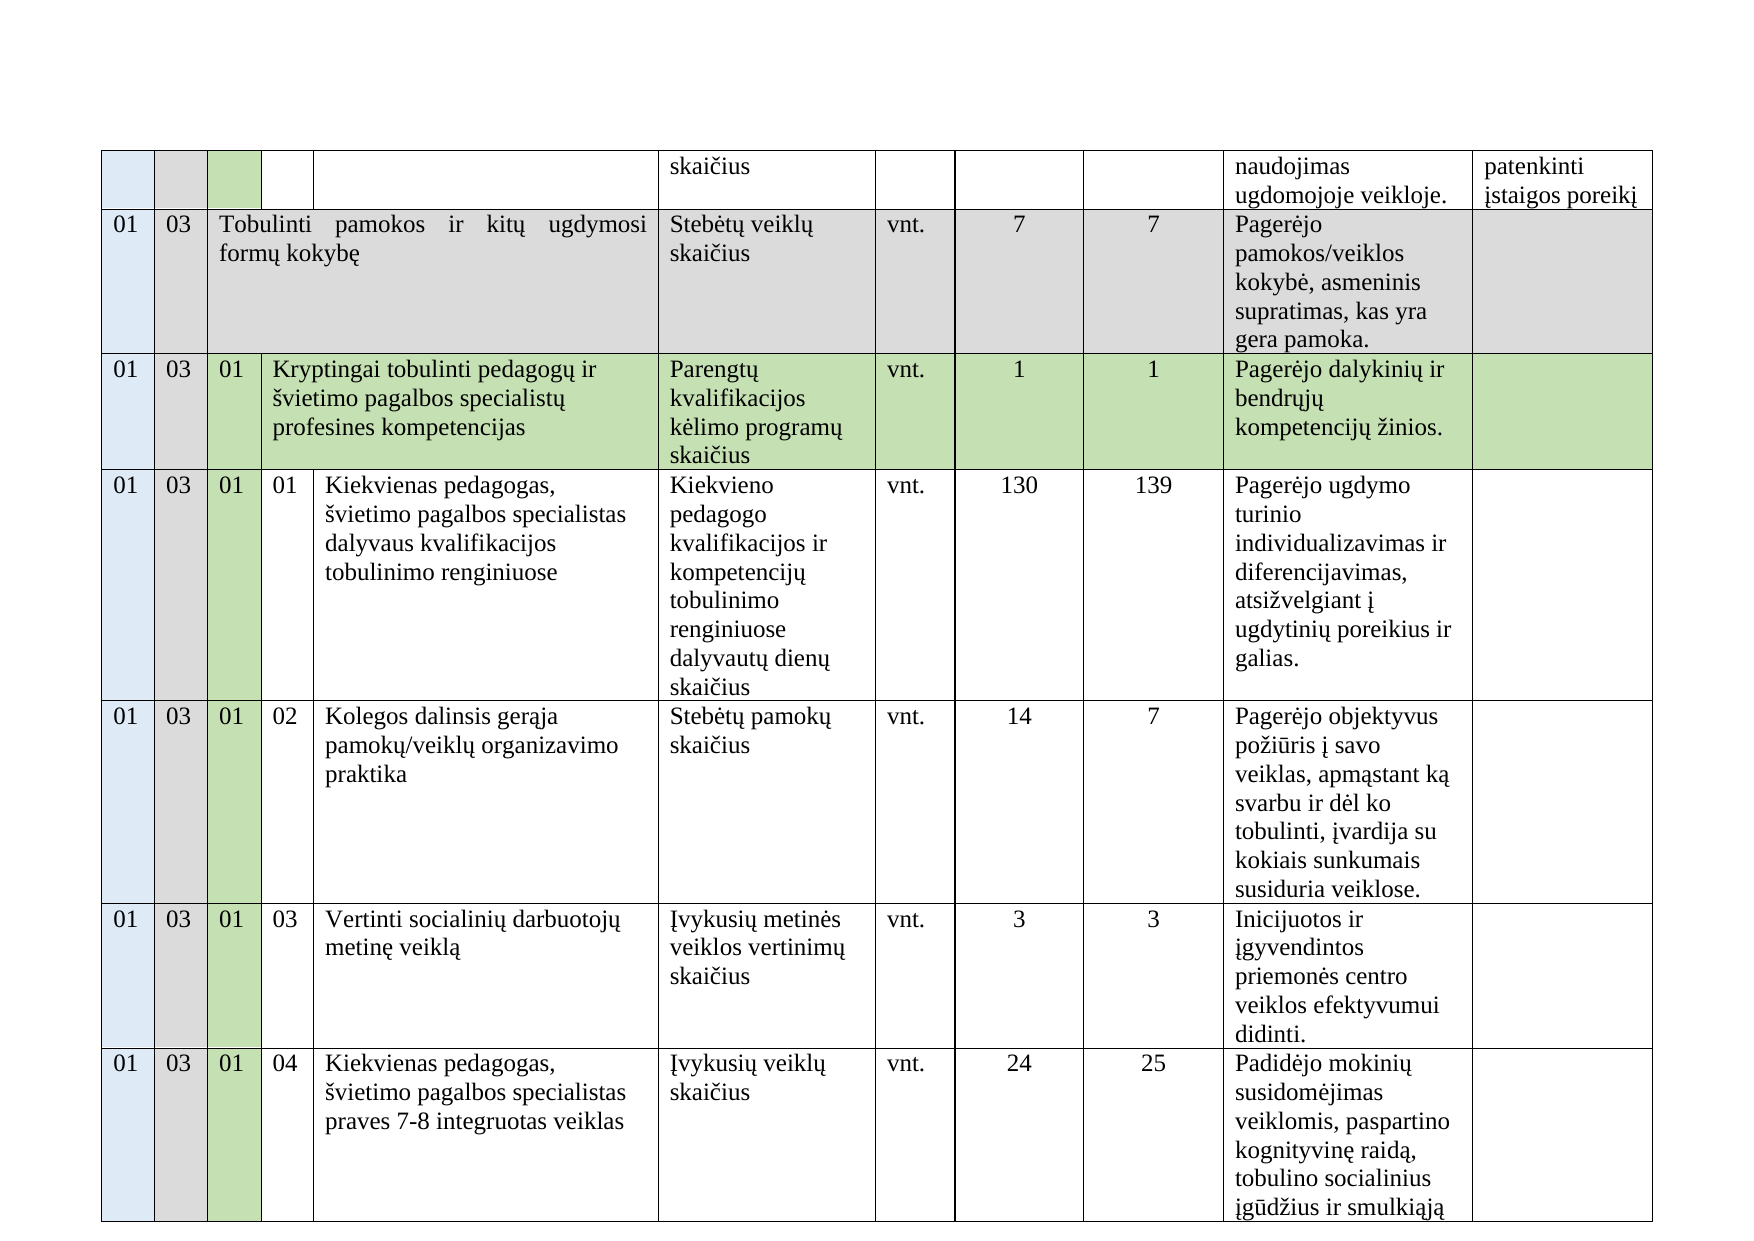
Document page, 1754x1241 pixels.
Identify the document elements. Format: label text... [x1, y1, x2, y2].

table_cell 01 [208, 904, 261, 1047]
table_cell 14 [956, 701, 1083, 903]
table_cell 01 [102, 904, 154, 1047]
table_cell 139 [1084, 470, 1223, 700]
table_cell 01 [102, 1049, 154, 1221]
table_cell 7 [1084, 701, 1223, 903]
table_cell vnt. [876, 470, 954, 700]
table_cell 1 [1084, 354, 1223, 469]
table_cell [314, 151, 658, 208]
table_cell Įvykusių metinės veiklos vertinimų skaičius [659, 904, 875, 1047]
table_cell Inicijuotos ir įgyvendintos priemonės centro veiklos efektyvumui didinti. [1224, 904, 1472, 1047]
table_cell Kiekvieno pedagogo kvalifikacijos ir kompetencijų tobulinimo renginiuose dalyvautų dienų skaičius [659, 470, 875, 700]
table_cell vnt. [876, 1049, 954, 1221]
table_cell Pagerėjo dalykinių ir bendrųjų kompetencijų žinios. [1224, 354, 1472, 469]
table_cell 04 [262, 1049, 313, 1221]
table_cell 01 [208, 1049, 261, 1221]
table_cell Pagerėjo pamokos/veiklos kokybė, asmeninis supratimas, kas yra gera pamoka. [1224, 210, 1472, 353]
table_cell [1473, 701, 1652, 903]
table_cell [1084, 151, 1223, 208]
table_cell [1473, 354, 1652, 469]
table_cell [1473, 904, 1652, 1047]
table_cell 7 [956, 210, 1083, 353]
table_cell 3 [956, 904, 1083, 1047]
table_cell 03 [262, 904, 313, 1047]
table_cell patenkinti įstaigos poreikį [1473, 151, 1652, 208]
table_cell 7 [1084, 210, 1223, 353]
table_cell 03 [155, 1049, 207, 1221]
table_cell Pagerėjo ugdymo turinio individualizavimas ir diferencijavimas, atsižvelgiant į ugdytinių poreikius ir galias. [1224, 470, 1472, 700]
table_cell [102, 151, 154, 208]
table_cell Kolegos dalinsis gerąja pamokų/veiklų organizavimo praktika [314, 701, 658, 903]
table_cell 01 [102, 701, 154, 903]
table_cell Tobulinti pamokos ir kitų ugdymosi formų kokybę [208, 210, 658, 353]
table_cell [1473, 1049, 1652, 1221]
table_cell [956, 151, 1083, 208]
table_cell skaičius [659, 151, 875, 208]
table_cell vnt. [876, 701, 954, 903]
table_cell [208, 151, 261, 208]
table_cell [1473, 470, 1652, 700]
table_cell 01 [102, 470, 154, 700]
table_cell 1 [956, 354, 1083, 469]
table_cell Kryptingai tobulinti pedagogų ir švietimo pagalbos specialistų profesines kompetencijas [262, 354, 658, 469]
table_cell 01 [208, 701, 261, 903]
table_cell 02 [262, 701, 313, 903]
table_cell Kiekvienas pedagogas, švietimo pagalbos specialistas dalyvaus kvalifikacijos tobulinimo renginiuose [314, 470, 658, 700]
table_cell Stebėtų pamokų skaičius [659, 701, 875, 903]
table_cell 03 [155, 904, 207, 1047]
table_cell [262, 151, 313, 208]
table_cell [876, 151, 954, 208]
table_cell Kiekvienas pedagogas, švietimo pagalbos specialistas praves 7-8 integruotas veiklas [314, 1049, 658, 1221]
table_cell 01 [208, 354, 261, 469]
table_cell [155, 151, 207, 208]
table_cell vnt. [876, 210, 954, 353]
table_cell 24 [956, 1049, 1083, 1221]
table_cell Parengtų kvalifikacijos kėlimo programų skaičius [659, 354, 875, 469]
table_cell 03 [155, 210, 207, 353]
table_cell Stebėtų veiklų skaičius [659, 210, 875, 353]
table_cell Pagerėjo objektyvus požiūris į savo veiklas, apmąstant ką svarbu ir dėl ko tobulinti, įvardija su kokiais sunkumais susiduria veiklose. [1224, 701, 1472, 903]
table_cell [1473, 210, 1652, 353]
table_cell Vertinti socialinių darbuotojų metinę veiklą [314, 904, 658, 1047]
table_cell vnt. [876, 904, 954, 1047]
table_cell 01 [208, 470, 261, 700]
table_cell naudojimas ugdomojoje veikloje. [1224, 151, 1472, 208]
table_cell 01 [102, 354, 154, 469]
table_cell 03 [155, 701, 207, 903]
table_cell 130 [956, 470, 1083, 700]
table_cell 3 [1084, 904, 1223, 1047]
table_cell vnt. [876, 354, 954, 469]
table_cell 25 [1084, 1049, 1223, 1221]
table_cell Padidėjo mokinių susidomėjimas veiklomis, paspartino kognityvinę raidą, tobulino socialinius įgūdžius ir smulkiąją [1224, 1049, 1472, 1221]
table_cell 01 [102, 210, 154, 353]
table_cell 03 [155, 354, 207, 469]
table_cell Įvykusių veiklų skaičius [659, 1049, 875, 1221]
table_cell 01 [262, 470, 313, 700]
table_cell 03 [155, 470, 207, 700]
